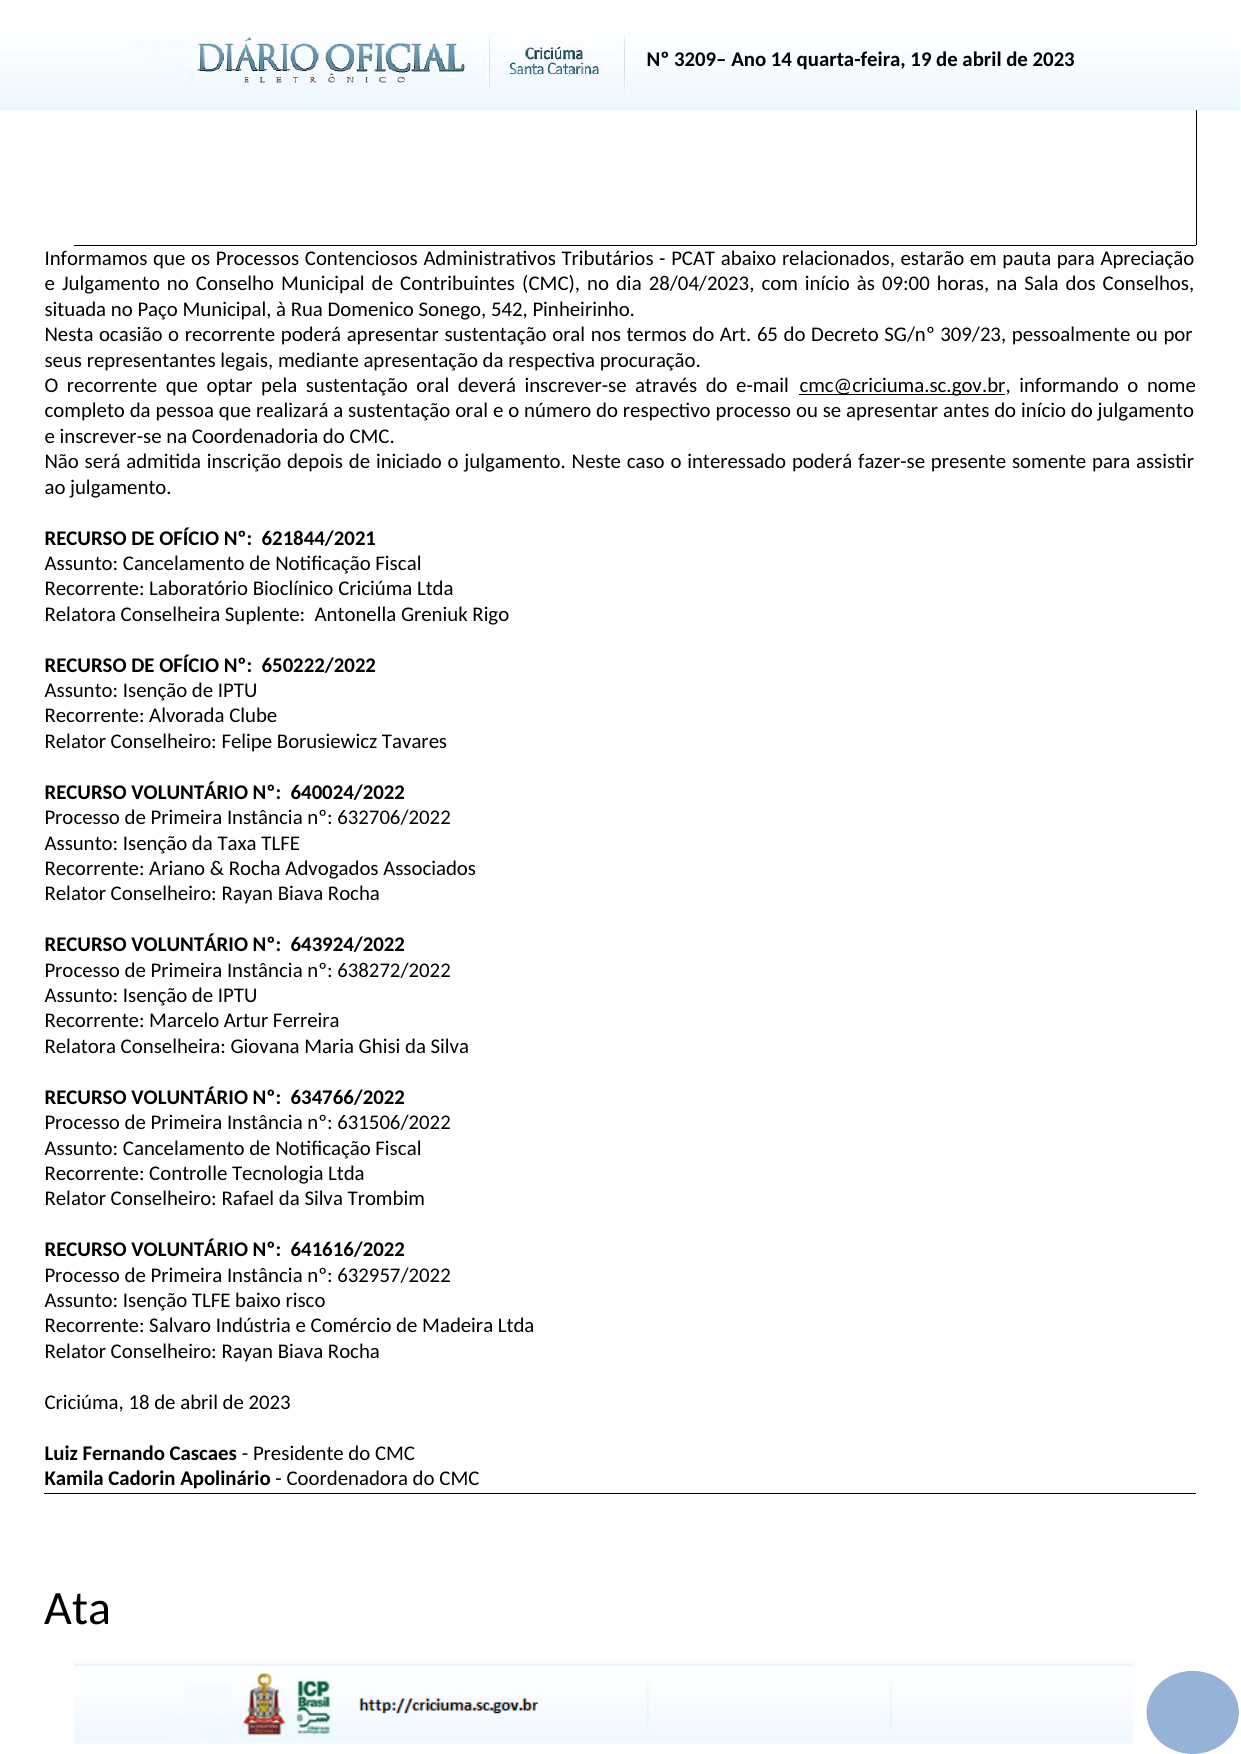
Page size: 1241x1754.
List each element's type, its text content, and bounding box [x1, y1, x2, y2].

text Processo de Primeira Instância nº: 632957/2022 [44, 1262, 1196, 1287]
text Relator Conselheiro: Rafael da Silva Trombim [44, 1186, 1196, 1211]
text Luiz Fernando Cascaes - Presidente do CMC [44, 1440, 1196, 1465]
text Assunto: Cancelamento de Notificação Fiscal [44, 1135, 1196, 1160]
text Relator Conselheiro: Felipe Borusiewicz Tavares [44, 728, 1196, 753]
text Não será admitida inscrição depois de iniciado o julgamento. Neste caso o interessado poderá fazer-se presente somente para assistir ao julgamento. [44, 448, 1196, 499]
text Assunto: Isenção da Taxa TLFE [44, 830, 1196, 855]
text Relator Conselheiro: Rayan Biava Rocha [44, 1338, 1196, 1363]
text Assunto: Isenção TLFE baixo risco [44, 1287, 1196, 1313]
text Processo de Primeira Instância nº: 631506/2022 [44, 1109, 1196, 1135]
text RECURSO VOLUNTÁRIO Nº: 640024/2022 [44, 779, 1196, 804]
text Recorrente: Salvaro Indústria e Comércio de Madeira Ltda [44, 1313, 1196, 1338]
text Assunto: Isenção de IPTU [44, 677, 1196, 703]
text RECURSO DE OFÍCIO Nº: 621844/2021 [44, 525, 1196, 550]
text Recorrente: Marcelo Artur Ferreira [44, 1008, 1196, 1033]
text Criciúma, 18 de abril de 2023 [44, 1389, 1196, 1414]
text Informamos que os Processos Contenciosos Administrativos Tributários - PCAT abaixo relacionados, estarão em pauta para Apreciação e Julgamento no Conselho Municipal de Contribuintes (CMC), no dia 28/04/2023, com início às 09:00 horas, na Sala dos Conselhos, situada no Paço Municipal, à Rua Domenico Sonego, 542, Pinheirinho. [44, 245, 1196, 321]
text Recorrente: Laboratório Bioclínico Criciúma Ltda [44, 576, 1196, 601]
text Assunto: Isenção de IPTU [44, 982, 1196, 1008]
text Nesta ocasião o recorrente poderá apresentar sustentação oral nos termos do Art. 65 do Decreto SG/nº 309/23, pessoalmente ou por seus representantes legais, mediante apresentação da respectiva procuração. [44, 321, 1196, 372]
text Relatora Conselheira Suplente: Antonella Greniuk Rigo [44, 601, 1196, 626]
text Kamila Cadorin Apolinário - Coordenadora do CMC [44, 1465, 1196, 1493]
text Processo de Primeira Instância nº: 638272/2022 [44, 957, 1196, 982]
text RECURSO VOLUNTÁRIO Nº: 634766/2022 [44, 1084, 1196, 1109]
text Assunto: Cancelamento de Notificação Fiscal [44, 550, 1196, 576]
text Recorrente: Controlle Tecnologia Ltda [44, 1160, 1196, 1186]
text Relator Conselheiro: Rayan Biava Rocha [44, 881, 1196, 906]
text Ata [44, 1578, 1196, 1636]
text Processo de Primeira Instância nº: 632706/2022 [44, 804, 1196, 830]
text RECURSO VOLUNTÁRIO Nº: 643924/2022 [44, 931, 1196, 957]
text RECURSO DE OFÍCIO Nº: 650222/2022 [44, 652, 1196, 677]
text Recorrente: Ariano & Rocha Advogados Associados [44, 855, 1196, 881]
text Recorrente: Alvorada Clube [44, 703, 1196, 728]
text Relatora Conselheira: Giovana Maria Ghisi da Silva [44, 1033, 1196, 1058]
text RECURSO VOLUNTÁRIO Nº: 641616/2022 [44, 1236, 1196, 1262]
text O recorrente que optar pela sustentação oral deverá inscrever-se através do e-mail cmc@criciuma.sc.gov.br, informando o nome completo da pessoa que realizará a sustentação oral e o número do respectivo processo ou se apresentar antes do início do julgamento e inscrever-se na Coordenadoria do CMC. [44, 372, 1196, 448]
